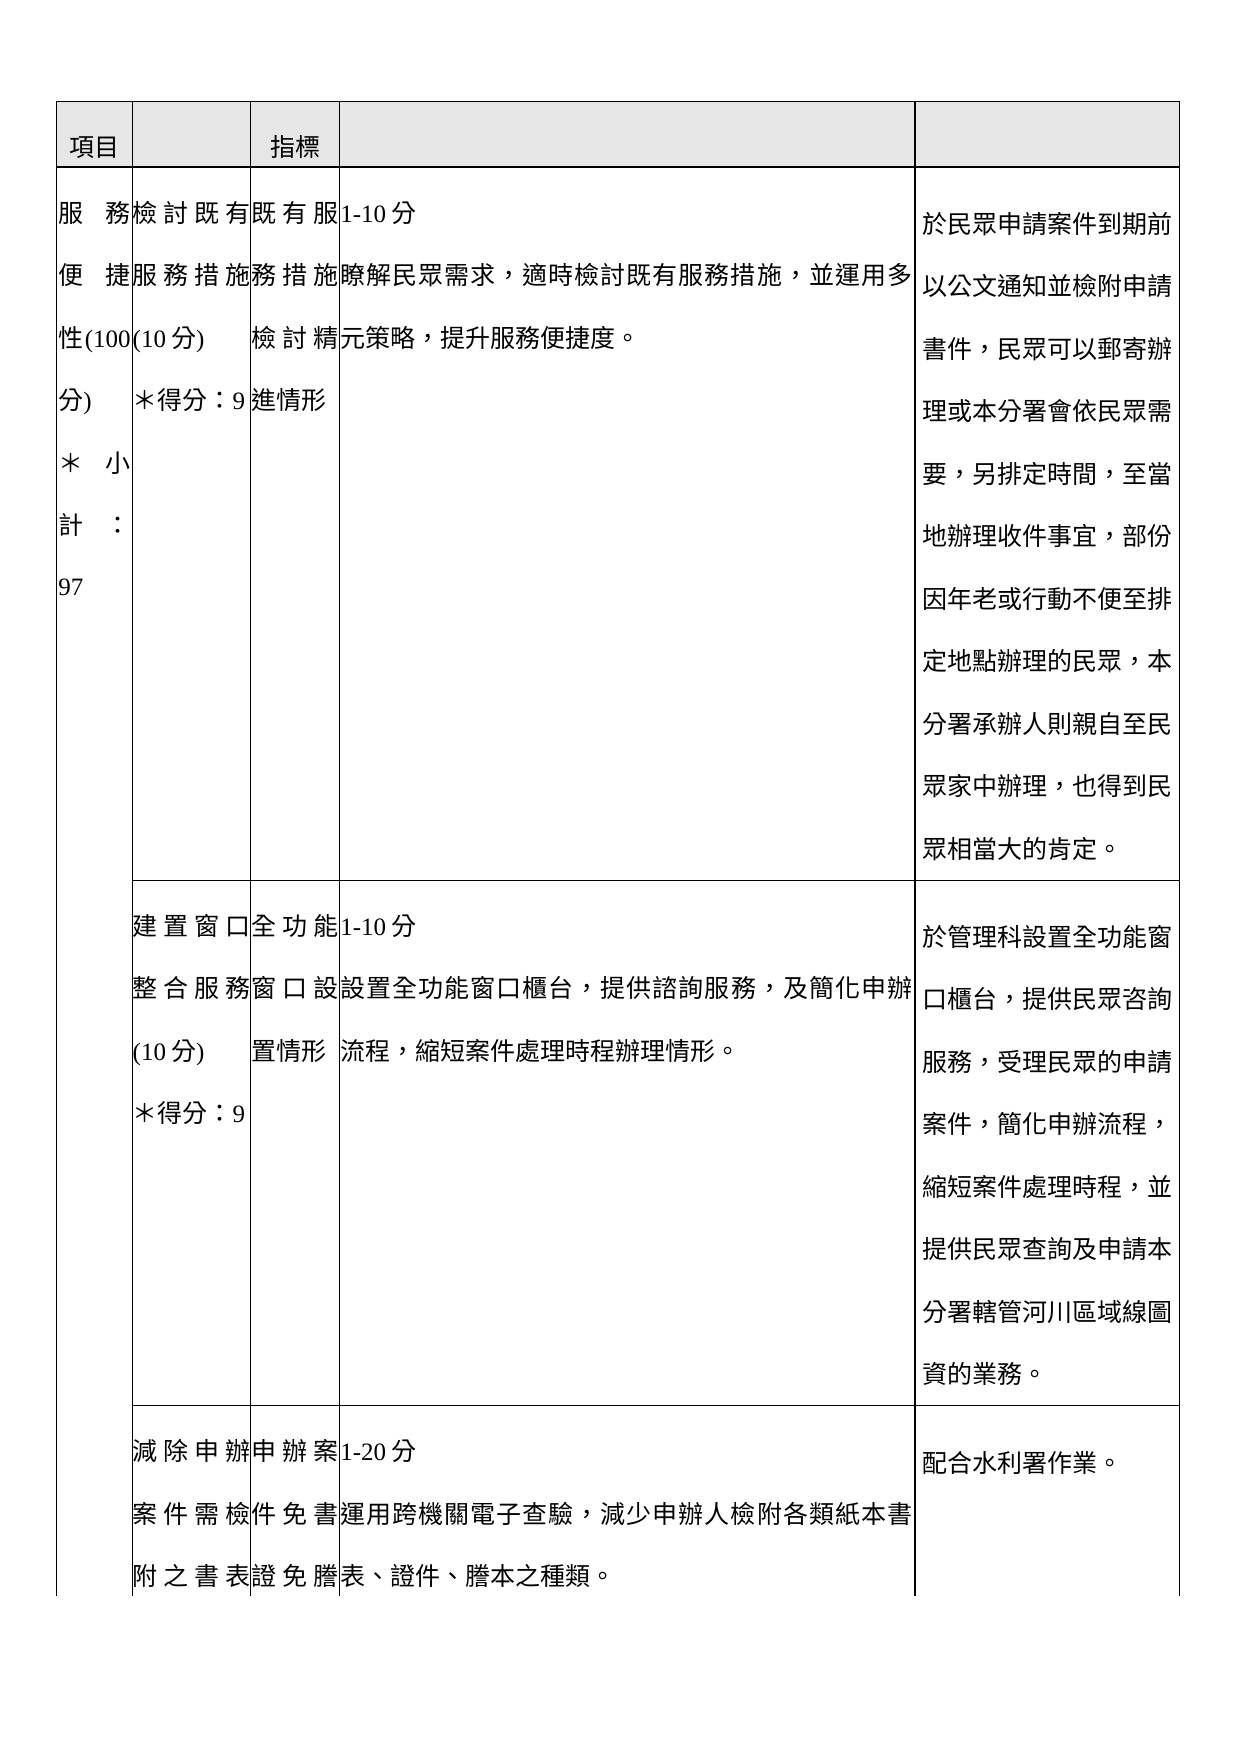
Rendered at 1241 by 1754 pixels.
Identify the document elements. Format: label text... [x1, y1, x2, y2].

table_cell 1-10分 瞭解民眾需求，適時檢討既有服務措施，並運用多元策略，提升服務便捷度。 [340, 168, 914, 879]
table_cell 減除申辦案件需檢附之書表 [133, 1406, 250, 1596]
table_cell 1-10分 設置全功能窗口櫃台，提供諮詢服務，及簡化申辦流程，縮短案件處理時程辦理情形。 [340, 881, 914, 1405]
table_cell 建置窗口整合服務(10分) ＊得分：9 [133, 881, 250, 1405]
table_cell 於民眾申請案件到期前以公文通知並檢附申請書件，民眾可以郵寄辦理或本分署會依民眾需要，另排定時間，至當地辦理收件事宜，部份因年老或行動不便至排定地點辦理的民眾，本分署承辦人則親自至民眾家中辦理，也得到民眾相當大的肯定。 [916, 168, 1179, 879]
table_cell 於管理科設置全功能窗口櫃台，提供民眾咨詢服務，受理民眾的申請案件，簡化申辦流程，縮短案件處理時程，並提供民眾查詢及申請本分署轄管河川區域線圖資的業務。 [916, 881, 1179, 1405]
table_cell 全功能窗口設置情形 [251, 881, 339, 1405]
table_cell 指標 [251, 102, 339, 166]
table_cell 既有服務措施檢討精進情形 [251, 168, 339, 879]
table_cell 項目 [57, 102, 132, 166]
table_cell [133, 102, 250, 166]
table_cell 申辦案件免書證免謄 [251, 1406, 339, 1596]
table_cell 檢討既有服務措施(10分) ＊得分：9 [133, 168, 250, 879]
table_cell [340, 102, 914, 166]
table_cell 1-20分 運用跨機關電子查驗，減少申辦人檢附各類紙本書表、證件、謄本之種類。 [340, 1406, 914, 1596]
table_cell 配合水利署作業。 [916, 1406, 1179, 1596]
table_cell [916, 102, 1179, 166]
table_cell 服務便捷性(100分) ＊小計：97 [57, 168, 132, 1596]
